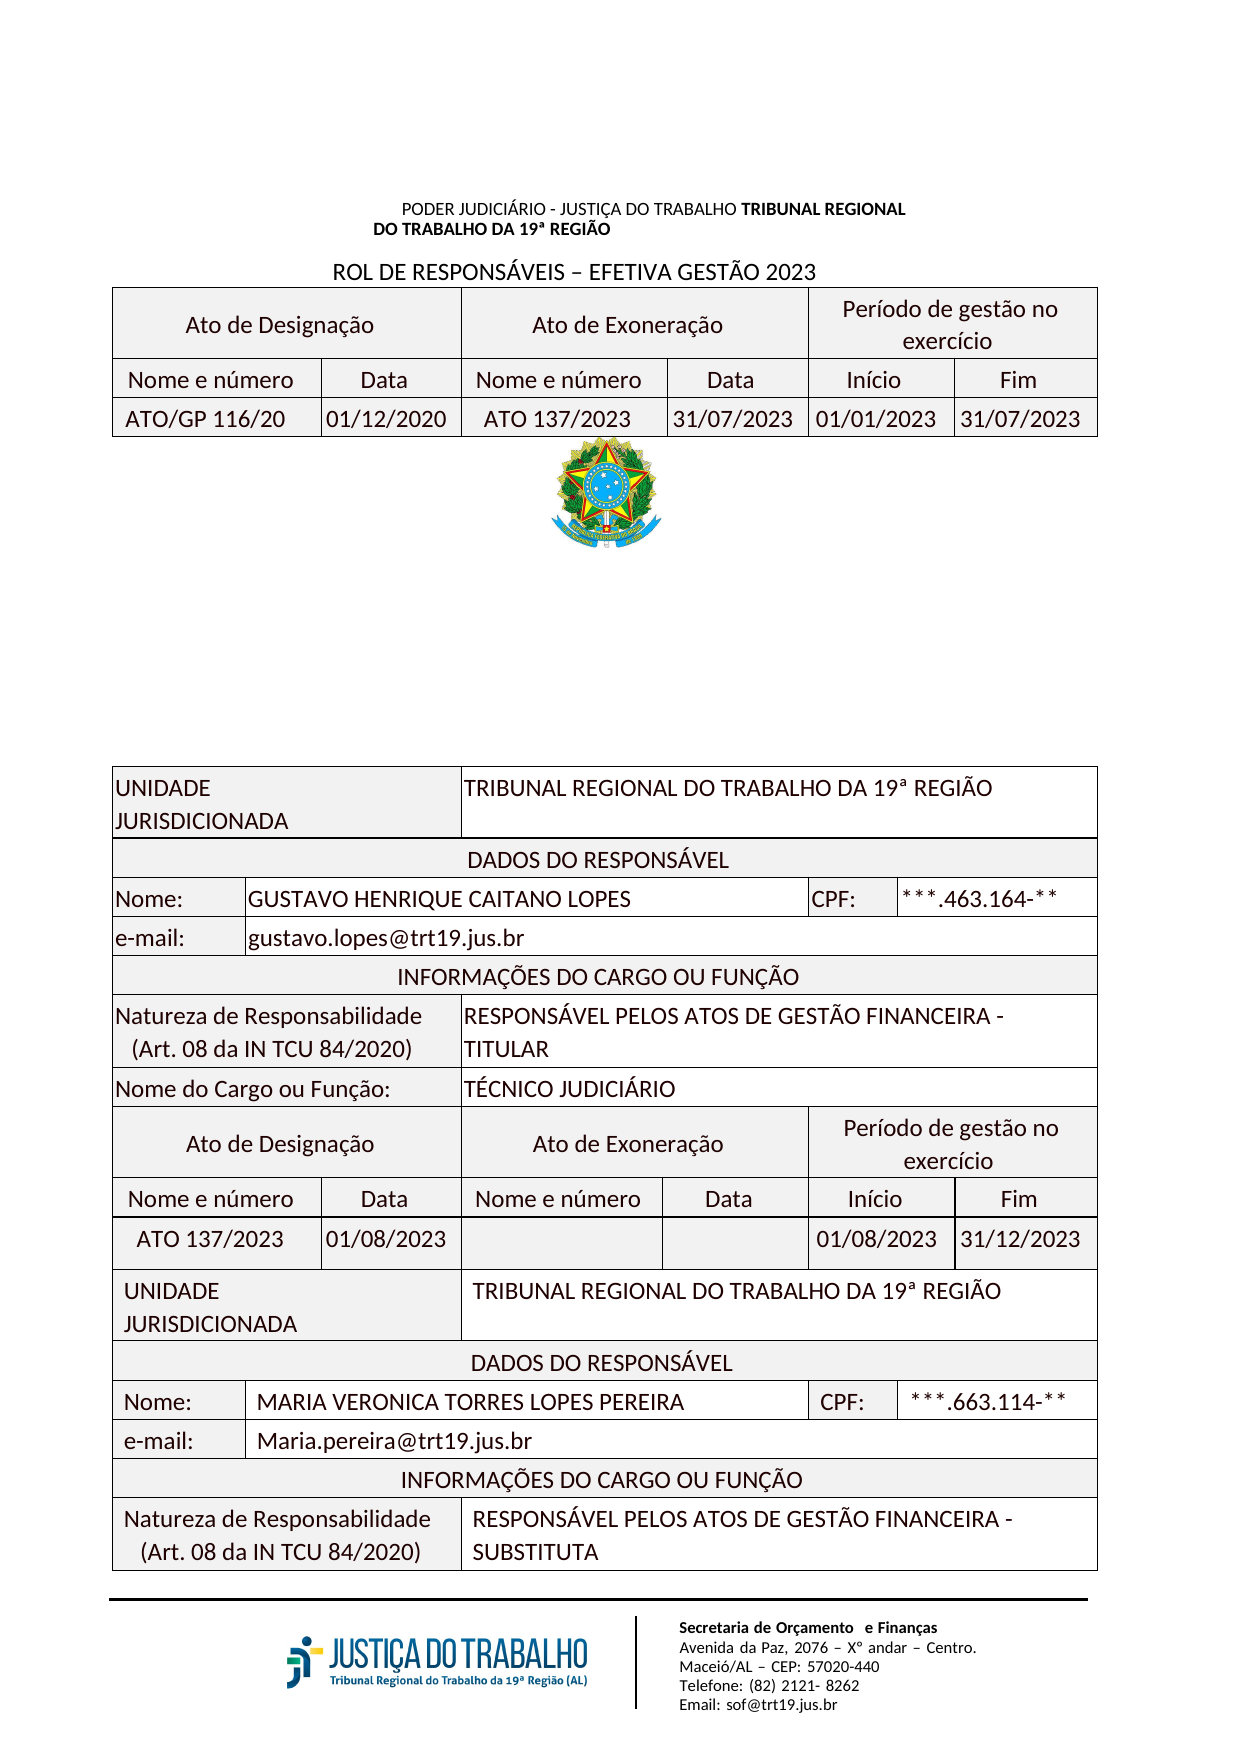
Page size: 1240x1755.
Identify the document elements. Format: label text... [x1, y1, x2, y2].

table_cell 01/08/2023 [809, 1218, 954, 1269]
table_cell MARIA VERONICA TORRES LOPES PEREIRA [246, 1381, 808, 1419]
table_cell DADOS DO RESPONSÁVEL [113, 839, 1097, 877]
table_cell Início [809, 359, 954, 397]
table_cell TÉCNICO JUDICIÁRIO [462, 1068, 1097, 1106]
table_cell INFORMAÇÕES DO CARGO OU FUNÇÃO [113, 1459, 1097, 1497]
table_cell Maria.pereira@trt19.jus.br [246, 1420, 1097, 1458]
table_cell 31/07/2023 [668, 398, 808, 436]
table_cell Ato de Designação [113, 1107, 461, 1177]
table_cell [462, 1218, 662, 1269]
table_cell Nome e número [113, 1178, 321, 1216]
table_cell Data [668, 359, 808, 397]
table_cell 31/12/2023 [956, 1218, 1097, 1269]
table_cell ***.663.114-** [898, 1381, 1097, 1419]
table_cell Data [663, 1178, 808, 1216]
table_cell 01/12/2020 [322, 398, 461, 436]
table_cell Nome: [113, 1381, 245, 1419]
table_cell e-mail: [113, 1420, 245, 1458]
table_cell ***.463.164-** [898, 878, 1097, 916]
table_cell [663, 1218, 808, 1269]
table_cell Nome e número [462, 359, 667, 397]
table_cell 01/01/2023 [809, 398, 954, 436]
table_cell ATO 137/2023 [462, 398, 667, 436]
table_header UNIDADE JURISDICIONADA [113, 767, 461, 837]
table_cell DADOS DO RESPONSÁVEL [113, 1341, 1097, 1380]
table_cell ATO 137/2023 [113, 1218, 321, 1269]
table_cell Ato de Exoneração [462, 1107, 808, 1177]
table_cell RESPONSÁVEL PELOS ATOS DE GESTÃO FINANCEIRA - TITULAR [462, 995, 1097, 1067]
table_cell Fim [955, 359, 1097, 397]
table_cell Nome do Cargo ou Função: [113, 1068, 461, 1106]
table_cell Fim [956, 1178, 1097, 1216]
table_cell CPF: [809, 878, 897, 916]
table_cell GUSTAVO HENRIQUE CAITANO LOPES [246, 878, 808, 916]
table_cell Natureza de Responsabilidade (Art. 08 da IN TCU 84/2020) [113, 995, 461, 1067]
table_cell TRIBUNAL REGIONAL DO TRABALHO DA 19ª REGIÃO [462, 1270, 1097, 1340]
table_cell Período de gestão no exercício [809, 1107, 1097, 1177]
table_cell Período de gestão no exercício [809, 288, 1097, 358]
table_cell e-mail: [113, 917, 245, 955]
table_cell 31/07/2023 [955, 398, 1097, 436]
table_cell Nome: [113, 878, 245, 916]
table_cell Data [322, 1178, 461, 1216]
table_cell gustavo.lopes@trt19.jus.br [246, 917, 1097, 955]
table_cell Nome e número [113, 359, 321, 397]
table_cell Data [322, 359, 461, 397]
table_cell INFORMAÇÕES DO CARGO OU FUNÇÃO [113, 956, 1097, 994]
table_cell UNIDADE JURISDICIONADA [113, 1270, 461, 1340]
table_cell Natureza de Responsabilidade (Art. 08 da IN TCU 84/2020) [113, 1498, 461, 1570]
table_cell ATO/GP 116/20 [113, 398, 321, 436]
table_cell Início [809, 1178, 954, 1216]
table_cell 01/08/2023 [322, 1218, 461, 1269]
table_cell RESPONSÁVEL PELOS ATOS DE GESTÃO FINANCEIRA - SUBSTITUTA [462, 1498, 1097, 1570]
table_cell Ato de Designação [113, 288, 461, 358]
table_cell Ato de Exoneração [462, 288, 808, 358]
table_cell Nome e número [462, 1178, 662, 1216]
table_cell CPF: [809, 1381, 897, 1419]
table_header TRIBUNAL REGIONAL DO TRABALHO DA 19ª REGIÃO [462, 767, 1097, 837]
